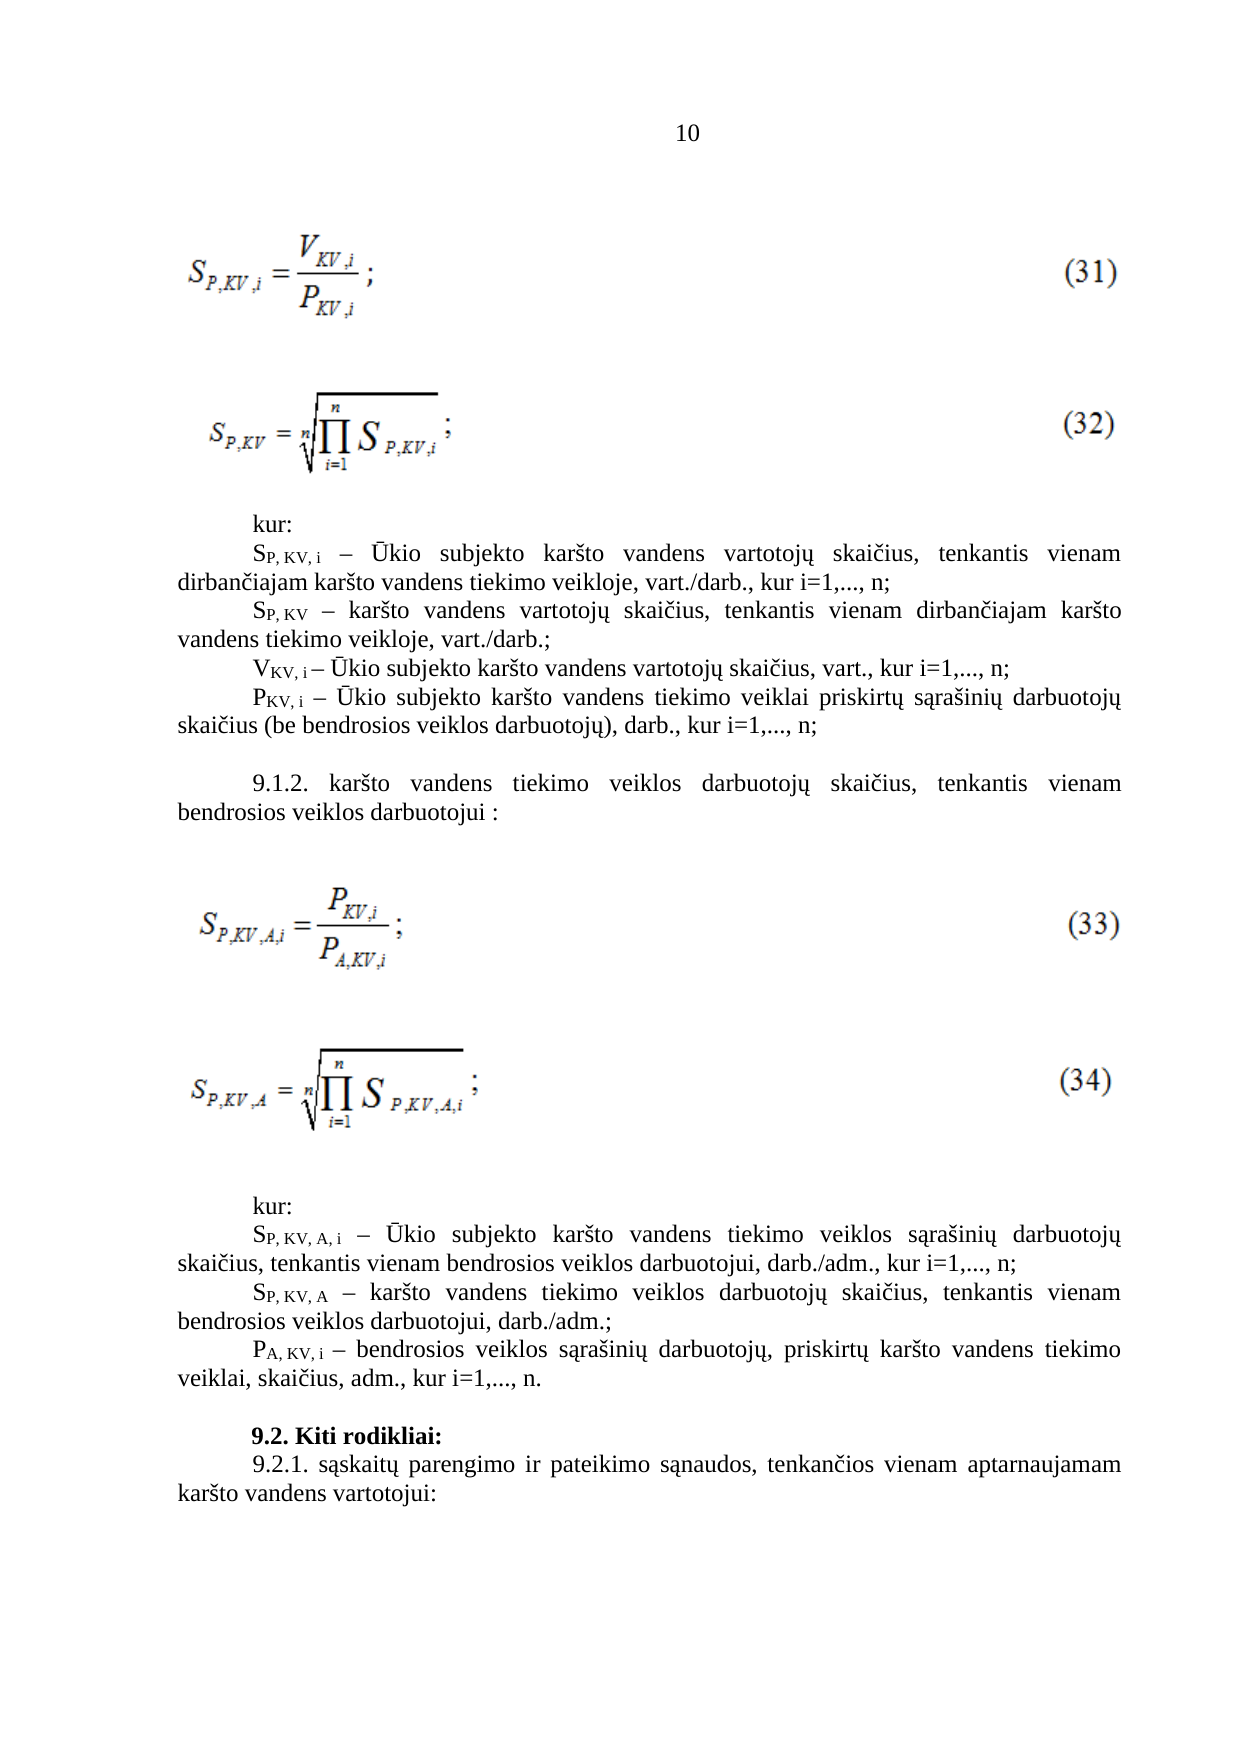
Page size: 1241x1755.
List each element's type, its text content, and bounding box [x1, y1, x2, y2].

text 9.2. Kiti rodikliai: [177, 1421, 1122, 1449]
text SP, KV, A, i – Ūkio subjekto karšto vandens tiekimo veiklos sąrašinių darbuotojų skaičius, tenkantis vienam bendrosios veiklos darbuotojui, darb./adm., kur i=1,..., n; [177, 1219, 1122, 1277]
text SP, KV – karšto vandens vartotojų skaičius, tenkantis vienam dirbančiajam karšto vandens tiekimo veikloje, vart./darb.; [177, 596, 1122, 653]
text PA, KV, i – bendrosios veiklos sąrašinių darbuotojų, priskirtų karšto vandens tiekimo veiklai, skaičius, adm., kur i=1,..., n. [177, 1334, 1122, 1392]
text 9.1.2. karšto vandens tiekimo veiklos darbuotojų skaičius, tenkantis vienam bendrosios veiklos darbuotojui : [177, 768, 1122, 826]
text PKV, i – Ūkio subjekto karšto vandens tiekimo veiklai priskirtų sąrašinių darbuotojų skaičius (be bendrosios veiklos darbuotojų), darb., kur i=1,..., n; [177, 682, 1122, 739]
text SP, KV, A – karšto vandens tiekimo veiklos darbuotojų skaičius, tenkantis vienam bendrosios veiklos darbuotojui, darb./adm.; [177, 1277, 1122, 1334]
text VKV, i – Ūkio subjekto karšto vandens vartotojų skaičius, vart., kur i=1,..., n; [177, 653, 1122, 682]
text 9.2.1. sąskaitų parengimo ir pateikimo sąnaudos, tenkančios vienam aptarnaujamam karšto vandens vartotojui: [177, 1449, 1122, 1507]
text kur: [177, 1191, 1122, 1219]
text kur: [177, 509, 1122, 538]
text SP, KV, i – Ūkio subjekto karšto vandens vartotojų skaičius, tenkantis vienam dirbančiajam karšto vandens tiekimo veikloje, vart./darb., kur i=1,..., n; [177, 538, 1122, 596]
